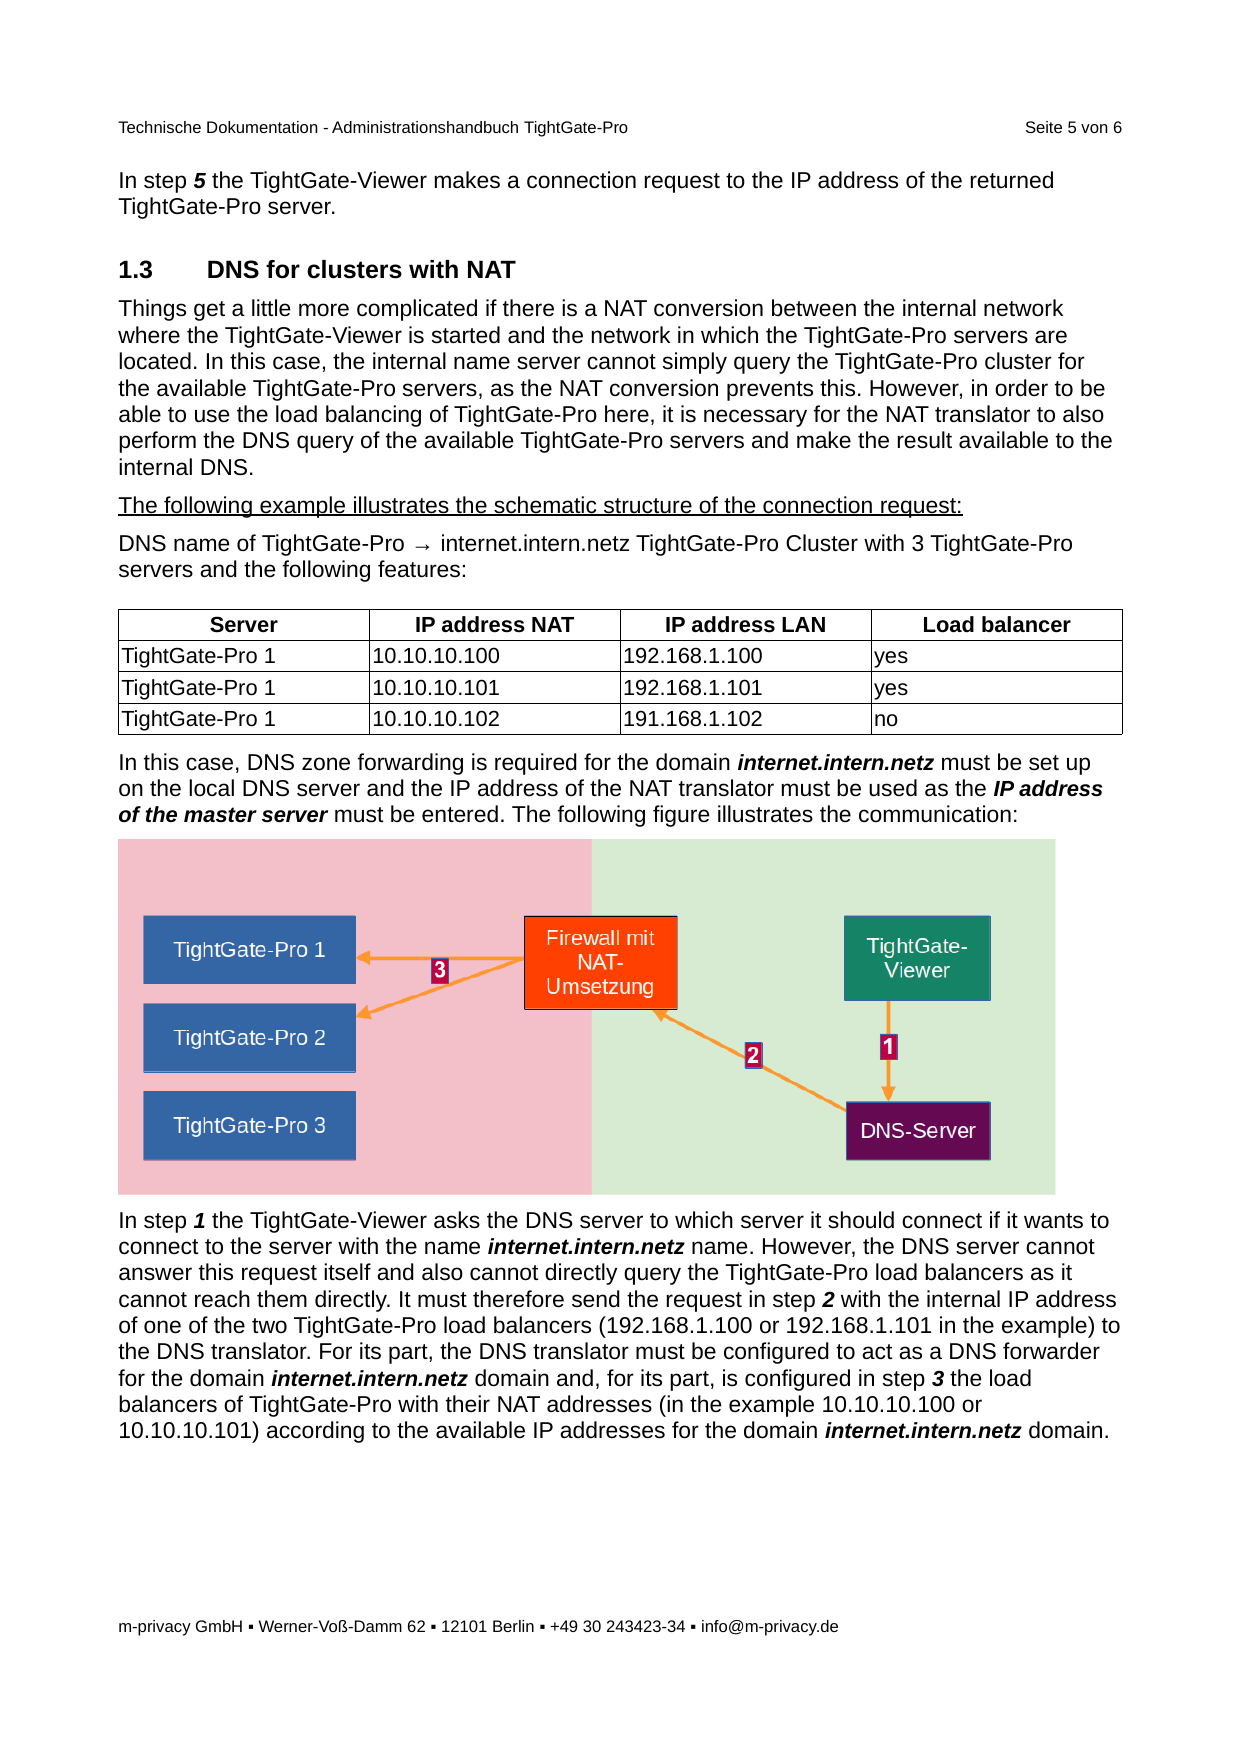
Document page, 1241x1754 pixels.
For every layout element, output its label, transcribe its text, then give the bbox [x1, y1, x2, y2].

table_header IP address LAN [621, 610, 871, 640]
text The following example illustrates the schematic structure of the connection request: [118, 492, 1122, 518]
table_cell 191.168.1.102 [621, 704, 871, 734]
table_cell TightGate-Pro 1 [119, 672, 369, 702]
table_cell no [872, 704, 1122, 734]
table_cell 10.10.10.100 [370, 641, 620, 671]
subtitle DNS for clusters with NAT [118, 255, 1122, 284]
text DNS name of TightGate-Pro → internet.intern.netz TightGate-Pro Cluster with 3 TightGate-Pro servers and the following features: [118, 530, 1122, 582]
table_cell 10.10.10.101 [370, 672, 620, 702]
table_cell 10.10.10.102 [370, 704, 620, 734]
text In this case, DNS zone forwarding is required for the domain internet.intern.netz must be set up on the local DNS server and the IP address of the NAT translator must be used as the IP address of the master server must be entered. The following figure illustrates the communication: [118, 748, 1122, 828]
text In step 5 the TightGate-Viewer makes a connection request to the IP address of the returned TightGate-Pro server. [118, 167, 1122, 219]
table_header Server [119, 610, 369, 640]
table_header Load balancer [872, 610, 1122, 640]
table_cell 192.168.1.101 [621, 672, 871, 702]
text In step 1 the TightGate-Viewer asks the DNS server to which server it should connect if it wants to connect to the server with the name internet.intern.netz name. However, the DNS server cannot answer this request itself and also cannot directly query the TightGate-Pro load balancers as it cannot reach them directly. It must therefore send the request in step 2 with the internal IP address of one of the two TightGate-Pro load balancers (192.168.1.100 or 192.168.1.101 in the example) to the DNS translator. For its part, the DNS translator must be configured to act as a DNS forwarder for the domain internet.intern.netz domain and, for its part, is configured in step 3 the load balancers of TightGate-Pro with their NAT addresses (in the example 10.10.10.100 or 10.10.10.101) according to the available IP addresses for the domain internet.intern.netz domain. [118, 1207, 1122, 1444]
text Things get a little more complicated if there is a NAT conversion between the internal network where the TightGate-Viewer is started and the network in which the TightGate-Pro servers are located. In this case, the internal name server cannot simply query the TightGate-Pro cluster for the available TightGate-Pro servers, as the NAT conversion prevents this. However, in order to be able to use the load balancing of TightGate-Pro here, it is necessary for the NAT translator to also perform the DNS query of the available TightGate-Pro servers and make the result available to the internal DNS. [118, 295, 1122, 480]
table_cell yes [872, 672, 1122, 702]
table_header IP address NAT [370, 610, 620, 640]
table_cell 192.168.1.100 [621, 641, 871, 671]
table_cell yes [872, 641, 1122, 671]
picture [118, 839, 1056, 1195]
table_cell TightGate-Pro 1 [119, 704, 369, 734]
table_cell TightGate-Pro 1 [119, 641, 369, 671]
